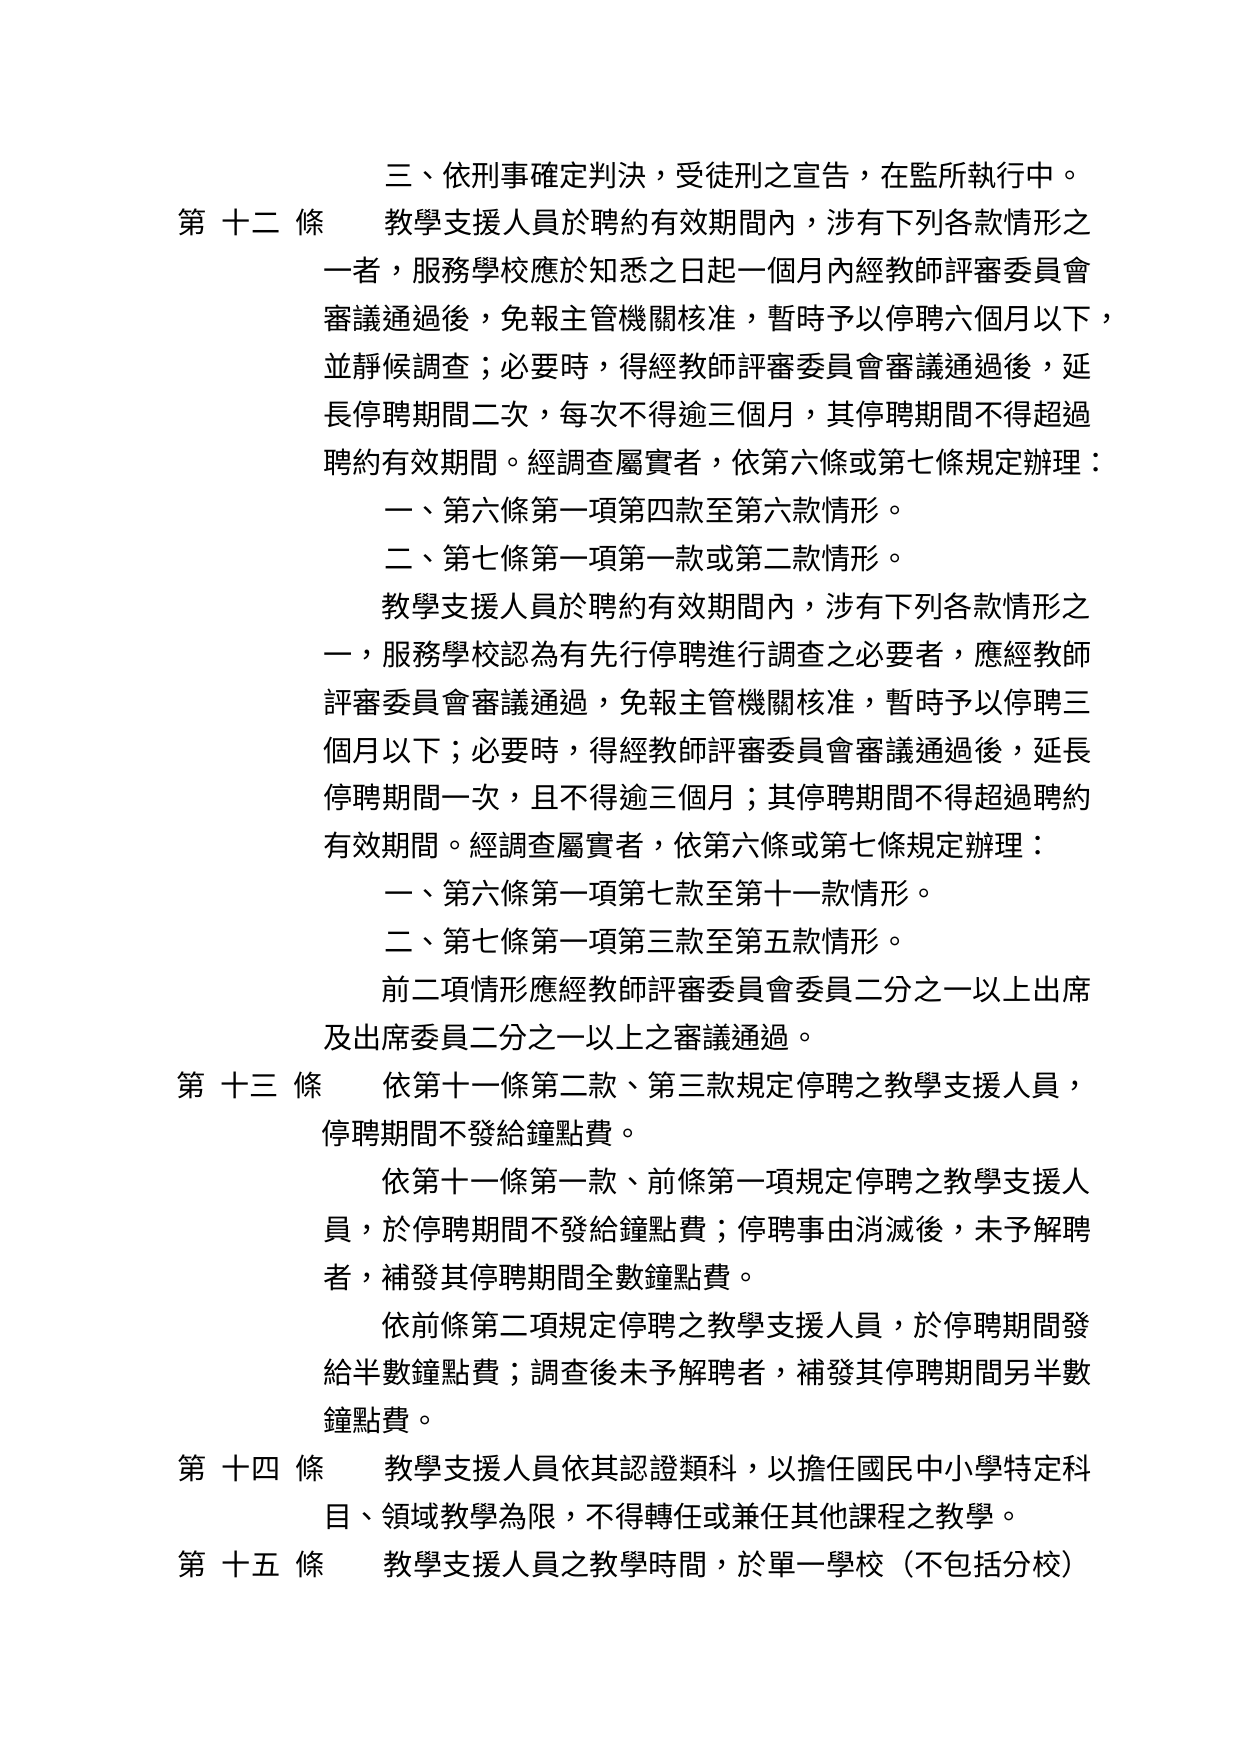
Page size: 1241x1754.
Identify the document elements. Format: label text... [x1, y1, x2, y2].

text 一、第六條第一項第七款至第十一款情形。 [384, 866, 1092, 914]
text 二、第七條第一項第三款至第五款情形。 [384, 914, 1092, 962]
text 二、第七條第一項第一款或第二款情形。 [384, 531, 1092, 579]
text 第 十五 條 教學支援人員之教學時間，於單一學校（不包括分校） [177, 1537, 1092, 1585]
text 第 十二 條 教學支援人員於聘約有效期間內，涉有下列各款情形之一者，服務學校應於知悉之日起一個月內經教師評審委員會審議通過後，免報主管機關核准，暫時予以停聘六個月以下，並靜候調查；必要時，得經教師評審委員會審議通過後，延長停聘期間二次，每次不得逾三個月，其停聘期間不得超過聘約有效期間。經調查屬實者，依第六條或第七條規定辦理： [177, 196, 1092, 483]
text 前二項情形應經教師評審委員會委員二分之一以上出席及出席委員二分之一以上之審議通過。 [323, 962, 1092, 1058]
text 依第十一條第一款、前條第一項規定停聘之教學支援人員，於停聘期間不發給鐘點費；停聘事由消滅後，未予解聘者，補發其停聘期間全數鐘點費。 [323, 1154, 1092, 1298]
text 教學支援人員於聘約有效期間內，涉有下列各款情形之一，服務學校認為有先行停聘進行調查之必要者，應經教師評審委員會審議通過，免報主管機關核准，暫時予以停聘三個月以下；必要時，得經教師評審委員會審議通過後，延長停聘期間一次，且不得逾三個月；其停聘期間不得超過聘約有效期間。經調查屬實者，依第六條或第七條規定辦理： [323, 579, 1092, 866]
text 三、依刑事確定判決，受徒刑之宣告，在監所執行中。 [384, 148, 1092, 196]
text 一、第六條第一項第四款至第六款情形。 [384, 483, 1092, 531]
text 依前條第二項規定停聘之教學支援人員，於停聘期間發給半數鐘點費；調查後未予解聘者，補發其停聘期間另半數鐘點費。 [323, 1298, 1092, 1441]
text 第 十四 條 教學支援人員依其認證類科，以擔任國民中小學特定科目、領域教學為限，不得轉任或兼任其他課程之教學。 [177, 1441, 1092, 1537]
text 第 十三 條 依第十一條第二款、第三款規定停聘之教學支援人員，停聘期間不發給鐘點費。 [176, 1058, 1092, 1154]
